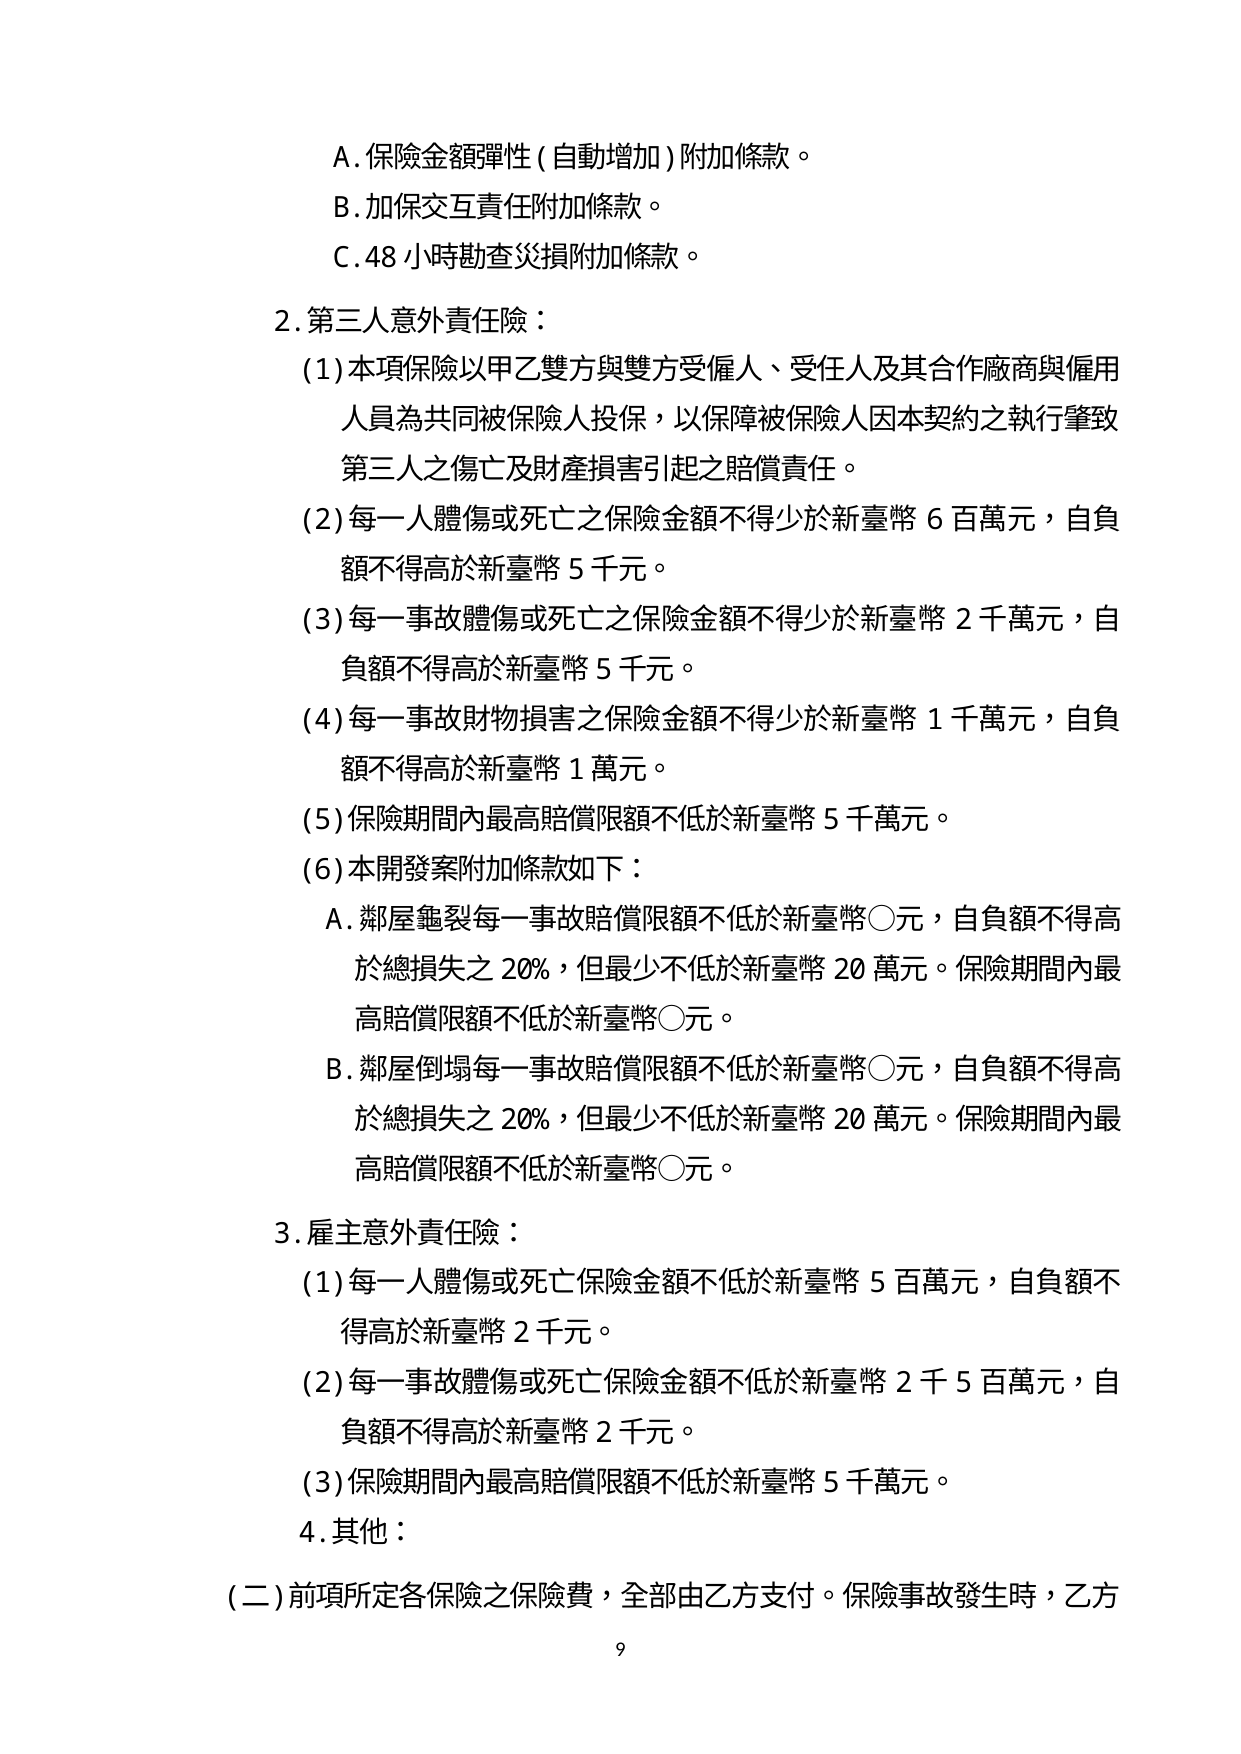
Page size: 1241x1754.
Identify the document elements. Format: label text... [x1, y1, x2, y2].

text B.鄰屋倒塌每一事故賠償限額不低於新臺幣○元，自負額不得高於總損失之20%，但最少不低於新臺幣20萬元。保險期間內最高賠償限額不低於新臺幣○元。 [325, 1039, 1122, 1189]
text (6)本開發案附加條款如下： [298, 839, 1122, 889]
text (2)每一人體傷或死亡之保險金額不得少於新臺幣6百萬元，自負額不得高於新臺幣5千元。 [298, 489, 1122, 589]
text (1)本項保險以甲乙雙方與雙方受僱人、受任人及其合作廠商與僱用人員為共同被保險人投保，以保障被保險人因本契約之執行肇致第三人之傷亡及財產損害引起之賠償責任。 [298, 339, 1122, 489]
text 4.其他： [298, 1502, 1122, 1552]
text (3)保險期間內最高賠償限額不低於新臺幣5千萬元。 [298, 1452, 1122, 1502]
text (5)保險期間內最高賠償限額不低於新臺幣5千萬元。 [298, 789, 1122, 839]
text (二)前項所定各保險之保險費，全部由乙方支付。保險事故發生時，乙方 [223, 1552, 1122, 1614]
text A.鄰屋龜裂每一事故賠償限額不低於新臺幣○元，自負額不得高於總損失之20%，但最少不低於新臺幣20萬元。保險期間內最高賠償限額不低於新臺幣○元。 [325, 889, 1122, 1039]
text (1)每一人體傷或死亡保險金額不低於新臺幣5百萬元，自負額不得高於新臺幣2千元。 [298, 1252, 1122, 1352]
text (2)每一事故體傷或死亡保險金額不低於新臺幣2千5百萬元，自負額不得高於新臺幣2千元。 [298, 1352, 1122, 1452]
text (3)每一事故體傷或死亡之保險金額不得少於新臺幣2千萬元，自負額不得高於新臺幣5千元。 [298, 589, 1122, 689]
text C.48小時勘查災損附加條款。 [332, 227, 1122, 277]
text 2.第三人意外責任險： [273, 277, 1122, 339]
text 3.雇主意外責任險： [273, 1189, 1122, 1252]
text B.加保交互責任附加條款。 [332, 177, 1122, 227]
text (4)每一事故財物損害之保險金額不得少於新臺幣1千萬元，自負額不得高於新臺幣1萬元。 [298, 689, 1122, 789]
text A.保險金額彈性(自動增加)附加條款。 [332, 127, 1122, 177]
